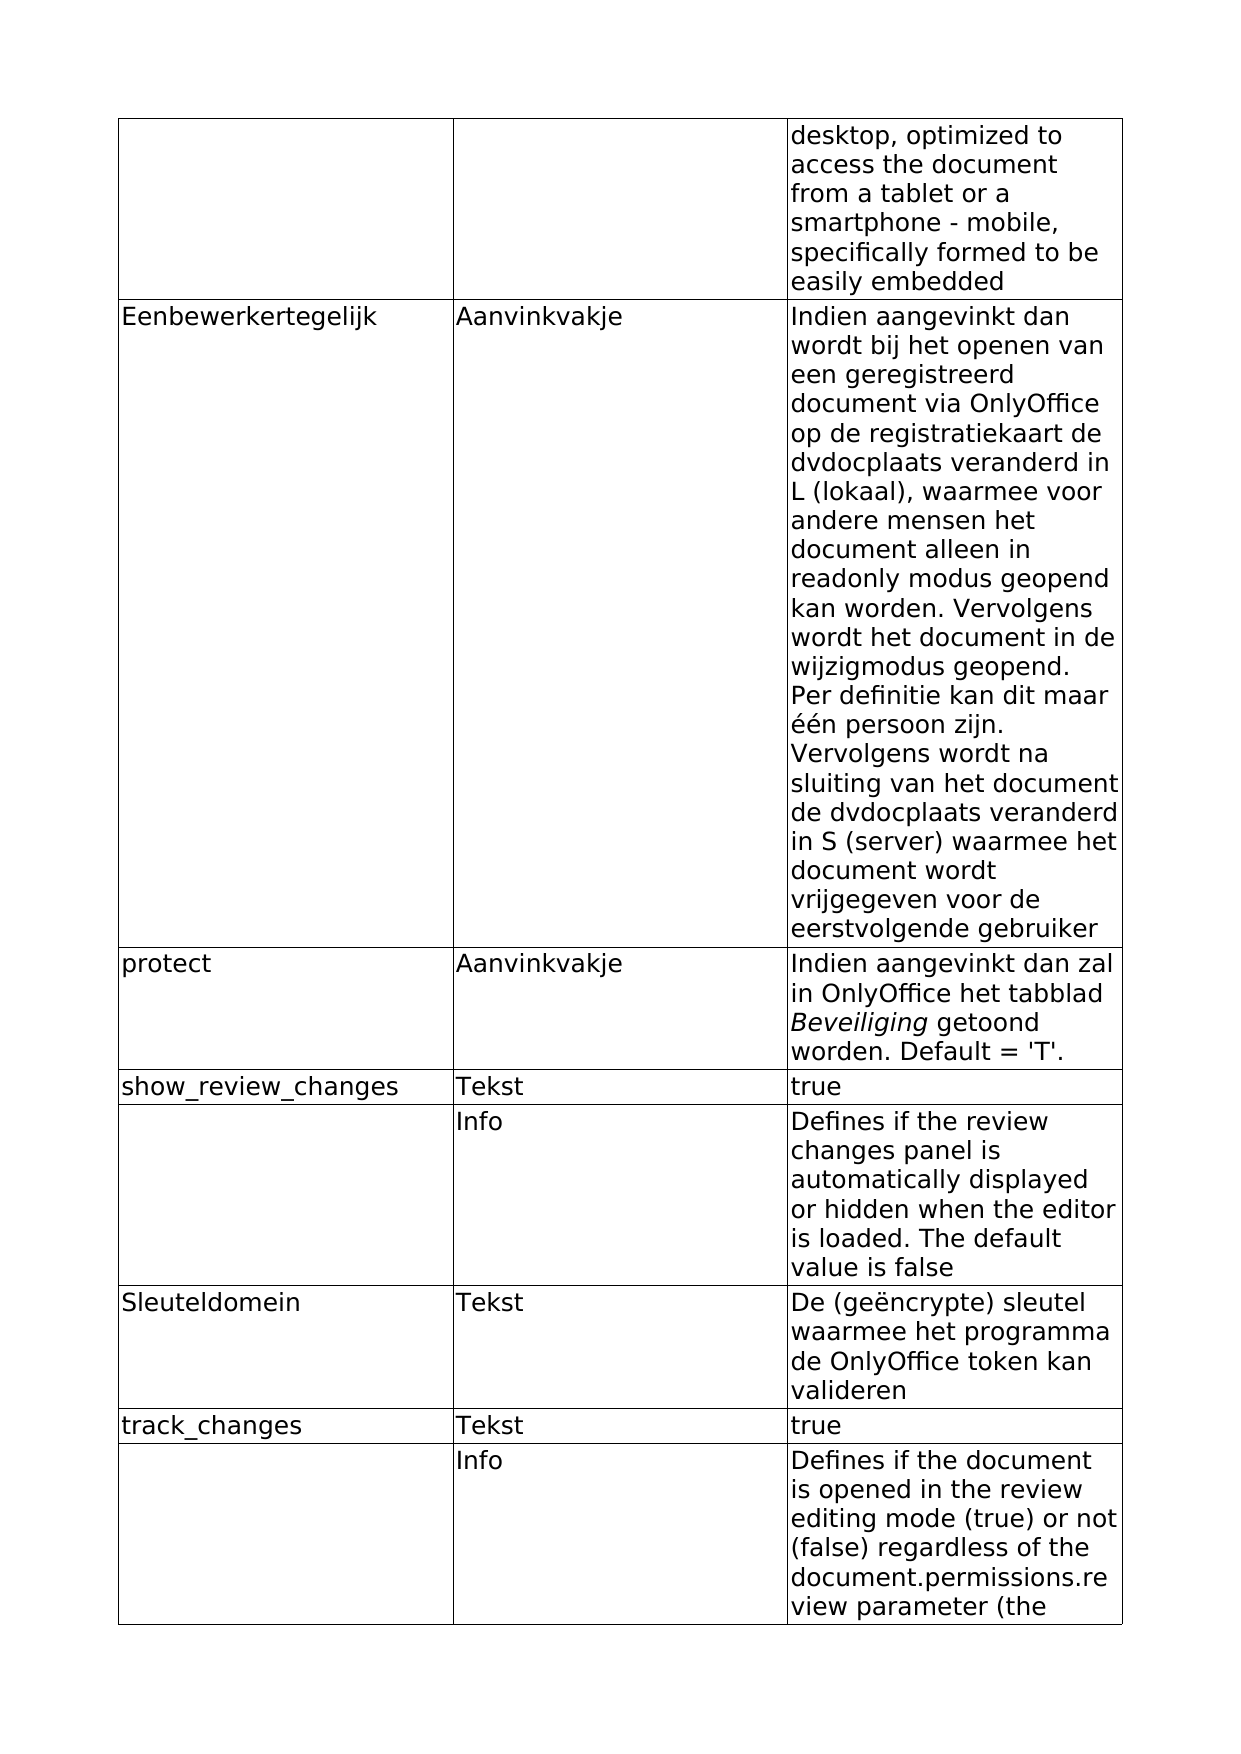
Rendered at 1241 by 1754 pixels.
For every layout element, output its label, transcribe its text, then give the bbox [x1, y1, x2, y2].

table_cell Aanvinkvakje [454, 300, 787, 947]
table_cell Aanvinkvakje [454, 948, 787, 1069]
table_cell Tekst [454, 1409, 787, 1443]
table_cell [119, 119, 453, 299]
table_cell protect [119, 948, 453, 1069]
table_cell [119, 1444, 453, 1624]
table_cell true [788, 1070, 1122, 1104]
table_cell true [788, 1409, 1122, 1443]
table_cell - desktop, optimized to access the document from a tablet or a smartphone - mobile, specifically formed to be easily embedded [788, 119, 1122, 299]
table_cell De (geëncrypte) sleutel waarmee het programma de OnlyOffice token kan valideren [788, 1286, 1122, 1408]
table_cell Indien aangevinkt dan zal in OnlyOffice het tabblad Beveiliging getoond worden. Default = 'T'. [788, 948, 1122, 1069]
table_cell Tekst [454, 1286, 787, 1408]
table_cell Defines if the document is opened in the review editing mode (true) or not (false) regardless of the document.permissions.review parameter (the [788, 1444, 1122, 1624]
table_cell Info [454, 1105, 787, 1285]
table_cell Info [454, 1444, 787, 1624]
table_cell track_changes [119, 1409, 453, 1443]
table_cell Eenbewerkertegelijk [119, 300, 453, 947]
table_cell [119, 1105, 453, 1285]
table_cell Tekst [454, 1070, 787, 1104]
table_cell Sleuteldomein [119, 1286, 453, 1408]
table_cell Indien aangevinkt dan wordt bij het openen van een geregistreerd document via OnlyOffice op de registratiekaart de dvdocplaats veranderd in L (lokaal), waarmee voor andere mensen het document alleen in readonly modus geopend kan worden. Vervolgens wordt het document in de wijzigmodus geopend. Per definitie kan dit maar één persoon zijn. Vervolgens wordt na sluiting van het document de dvdocplaats veranderd in S (server) waarmee het document wordt vrijgegeven voor de eerstvolgende gebruiker [788, 300, 1122, 947]
table_cell show_review_changes [119, 1070, 453, 1104]
table_cell Defines if the review changes panel is automatically displayed or hidden when the editor is loaded. The default value is false [788, 1105, 1122, 1285]
table_cell [454, 119, 787, 299]
